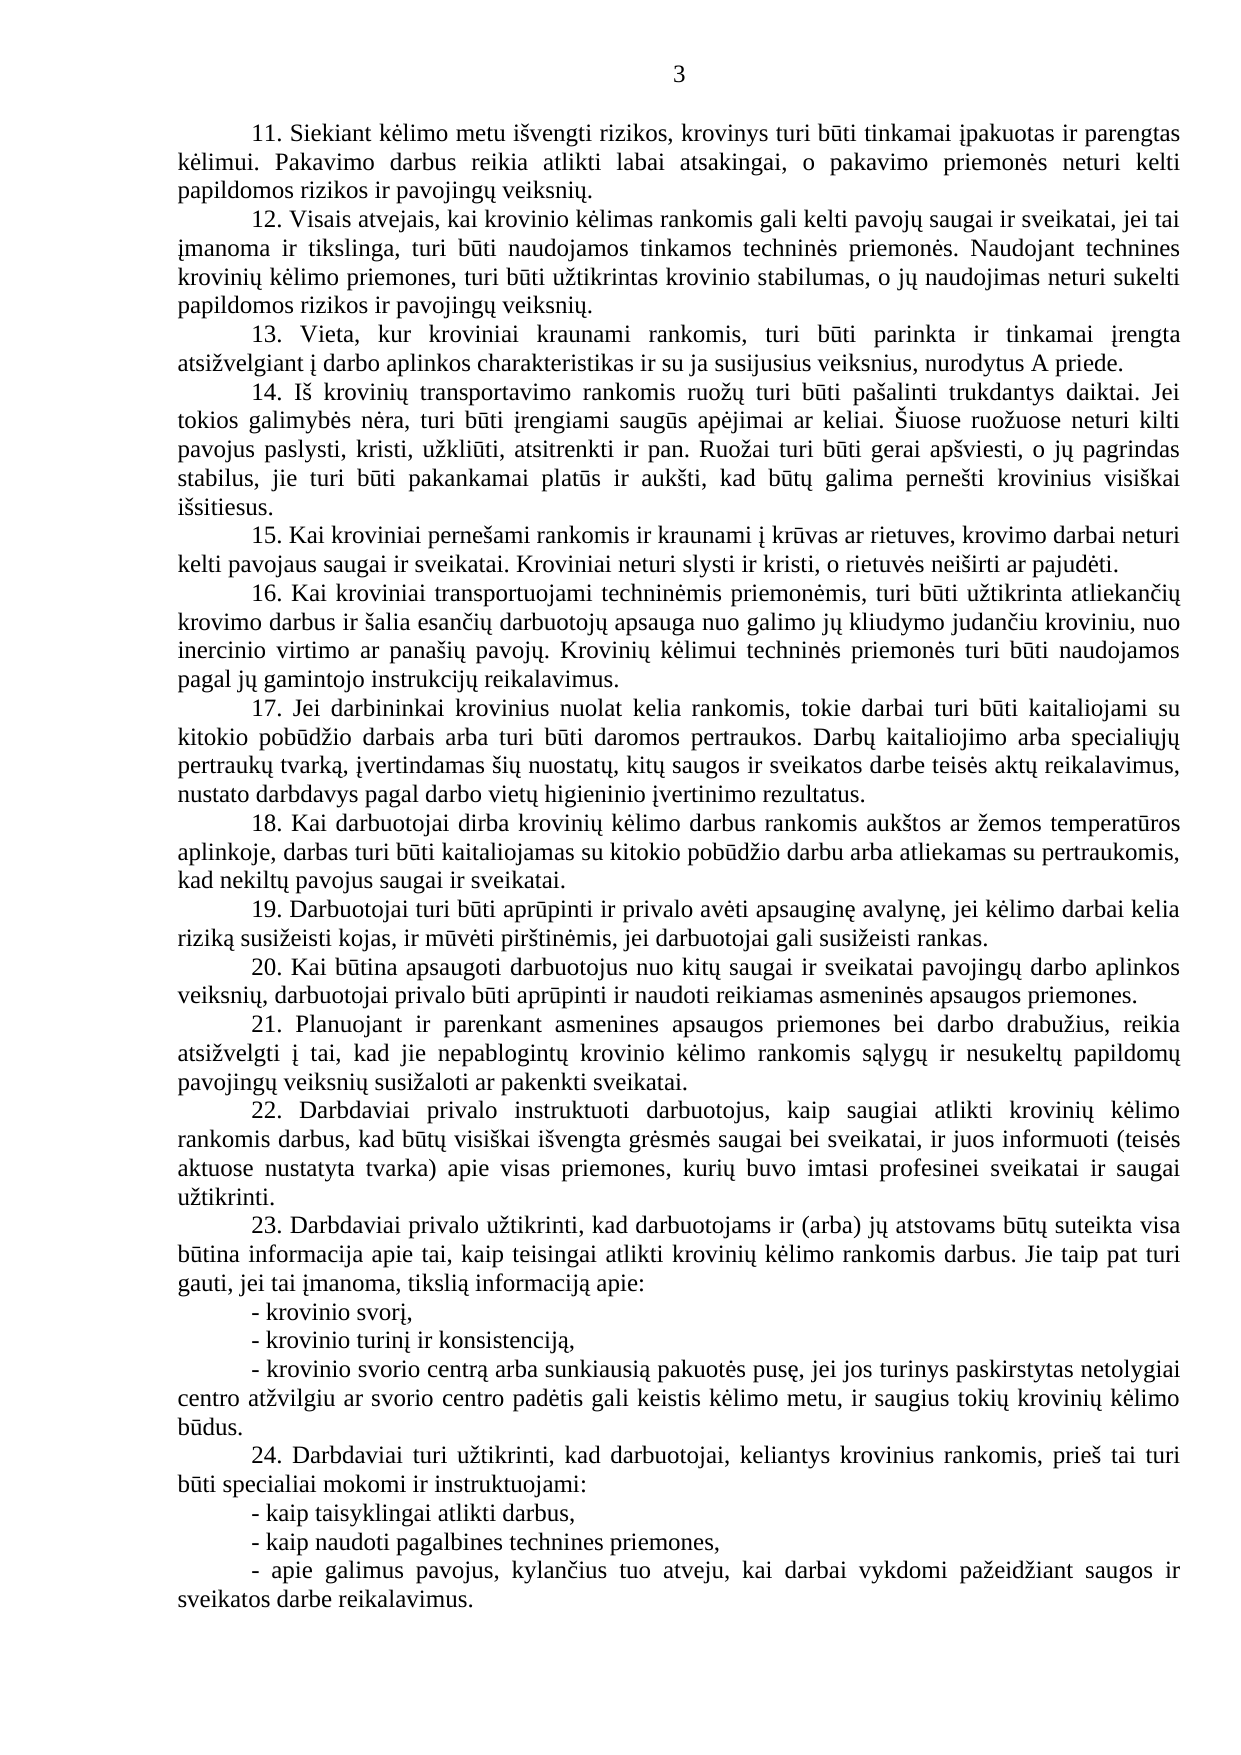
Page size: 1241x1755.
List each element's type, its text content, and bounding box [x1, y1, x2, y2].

text 14. Iš krovinių transportavimo rankomis ruožų turi būti pašalinti trukdantys daiktai. Jei tokios galimybės nėra, turi būti įrengiami saugūs apėjimai ar keliai. Šiuose ruožuose neturi kilti pavojus paslysti, kristi, užkliūti, atsitrenkti ir pan. Ruožai turi būti gerai apšviesti, o jų pagrindas stabilus, jie turi būti pakankamai platūs ir aukšti, kad būtų galima pernešti krovinius visiškai išsitiesus. [177, 377, 1181, 521]
text 15. Kai kroviniai pernešami rankomis ir kraunami į krūvas ar rietuves, krovimo darbai neturi kelti pavojaus saugai ir sveikatai. Kroviniai neturi slysti ir kristi, o rietuvės neiširti ar pajudėti. [177, 521, 1181, 578]
text - kaip taisyklingai atlikti darbus, [177, 1498, 1181, 1527]
text 23. Darbdaviai privalo užtikrinti, kad darbuotojams ir (arba) jų atstovams būtų suteikta visa būtina informacija apie tai, kaip teisingai atlikti krovinių kėlimo rankomis darbus. Jie taip pat turi gauti, jei tai įmanoma, tikslią informaciją apie: [177, 1211, 1181, 1297]
text 17. Jei darbininkai krovinius nuolat kelia rankomis, tokie darbai turi būti kaitaliojami su kitokio pobūdžio darbais arba turi būti daromos pertraukos. Darbų kaitaliojimo arba specialiųjų pertraukų tvarką, įvertindamas šių nuostatų, kitų saugos ir sveikatos darbe teisės aktų reikalavimus, nustato darbdavys pagal darbo vietų higieninio įvertinimo rezultatus. [177, 693, 1181, 808]
text 19. Darbuotojai turi būti aprūpinti ir privalo avėti apsauginę avalynę, jei kėlimo darbai kelia riziką susižeisti kojas, ir mūvėti pirštinėmis, jei darbuotojai gali susižeisti rankas. [177, 894, 1181, 952]
text 22. Darbdaviai privalo instruktuoti darbuotojus, kaip saugiai atlikti krovinių kėlimo rankomis darbus, kad būtų visiškai išvengta grėsmės saugai bei sveikatai, ir juos informuoti (teisės aktuose nustatyta tvarka) apie visas priemones, kurių buvo imtasi profesinei sveikatai ir saugai užtikrinti. [177, 1096, 1181, 1211]
text 11. Siekiant kėlimo metu išvengti rizikos, krovinys turi būti tinkamai įpakuotas ir parengtas kėlimui. Pakavimo darbus reikia atlikti labai atsakingai, o pakavimo priemonės neturi kelti papildomos rizikos ir pavojingų veiksnių. [177, 118, 1181, 204]
text 12. Visais atvejais, kai krovinio kėlimas rankomis gali kelti pavojų saugai ir sveikatai, jei tai įmanoma ir tikslinga, turi būti naudojamos tinkamos techninės priemonės. Naudojant technines krovinių kėlimo priemones, turi būti užtikrintas krovinio stabilumas, o jų naudojimas neturi sukelti papildomos rizikos ir pavojingų veiksnių. [177, 204, 1181, 319]
text 13. Vieta, kur kroviniai kraunami rankomis, turi būti parinkta ir tinkamai įrengta atsižvelgiant į darbo aplinkos charakteristikas ir su ja susijusius veiksnius, nurodytus A priede. [177, 319, 1181, 377]
text - krovinio svorį, [177, 1297, 1181, 1326]
text - apie galimus pavojus, kylančius tuo atveju, kai darbai vykdomi pažeidžiant saugos ir sveikatos darbe reikalavimus. [177, 1556, 1181, 1613]
text - krovinio turinį ir konsistenciją, [177, 1326, 1181, 1354]
text 21. Planuojant ir parenkant asmenines apsaugos priemones bei darbo drabužius, reikia atsižvelgti į tai, kad jie nepablogintų krovinio kėlimo rankomis sąlygų ir nesukeltų papildomų pavojingų veiksnių susižaloti ar pakenkti sveikatai. [177, 1009, 1181, 1096]
text - krovinio svorio centrą arba sunkiausią pakuotės pusę, jei jos turinys paskirstytas netolygiai centro atžvilgiu ar svorio centro padėtis gali keistis kėlimo metu, ir saugius tokių krovinių kėlimo būdus. [177, 1354, 1181, 1441]
text 24. Darbdaviai turi užtikrinti, kad darbuotojai, keliantys krovinius rankomis, prieš tai turi būti specialiai mokomi ir instruktuojami: [177, 1441, 1181, 1498]
text 18. Kai darbuotojai dirba krovinių kėlimo darbus rankomis aukštos ar žemos temperatūros aplinkoje, darbas turi būti kaitaliojamas su kitokio pobūdžio darbu arba atliekamas su pertraukomis, kad nekiltų pavojus saugai ir sveikatai. [177, 808, 1181, 894]
text - kaip naudoti pagalbines technines priemones, [177, 1527, 1181, 1556]
text 20. Kai būtina apsaugoti darbuotojus nuo kitų saugai ir sveikatai pavojingų darbo aplinkos veiksnių, darbuotojai privalo būti aprūpinti ir naudoti reikiamas asmeninės apsaugos priemones. [177, 952, 1181, 1009]
text 16. Kai kroviniai transportuojami techninėmis priemonėmis, turi būti užtikrinta atliekančių krovimo darbus ir šalia esančių darbuotojų apsauga nuo galimo jų kliudymo judančiu kroviniu, nuo inercinio virtimo ar panašių pavojų. Krovinių kėlimui techninės priemonės turi būti naudojamos pagal jų gamintojo instrukcijų reikalavimus. [177, 578, 1181, 693]
